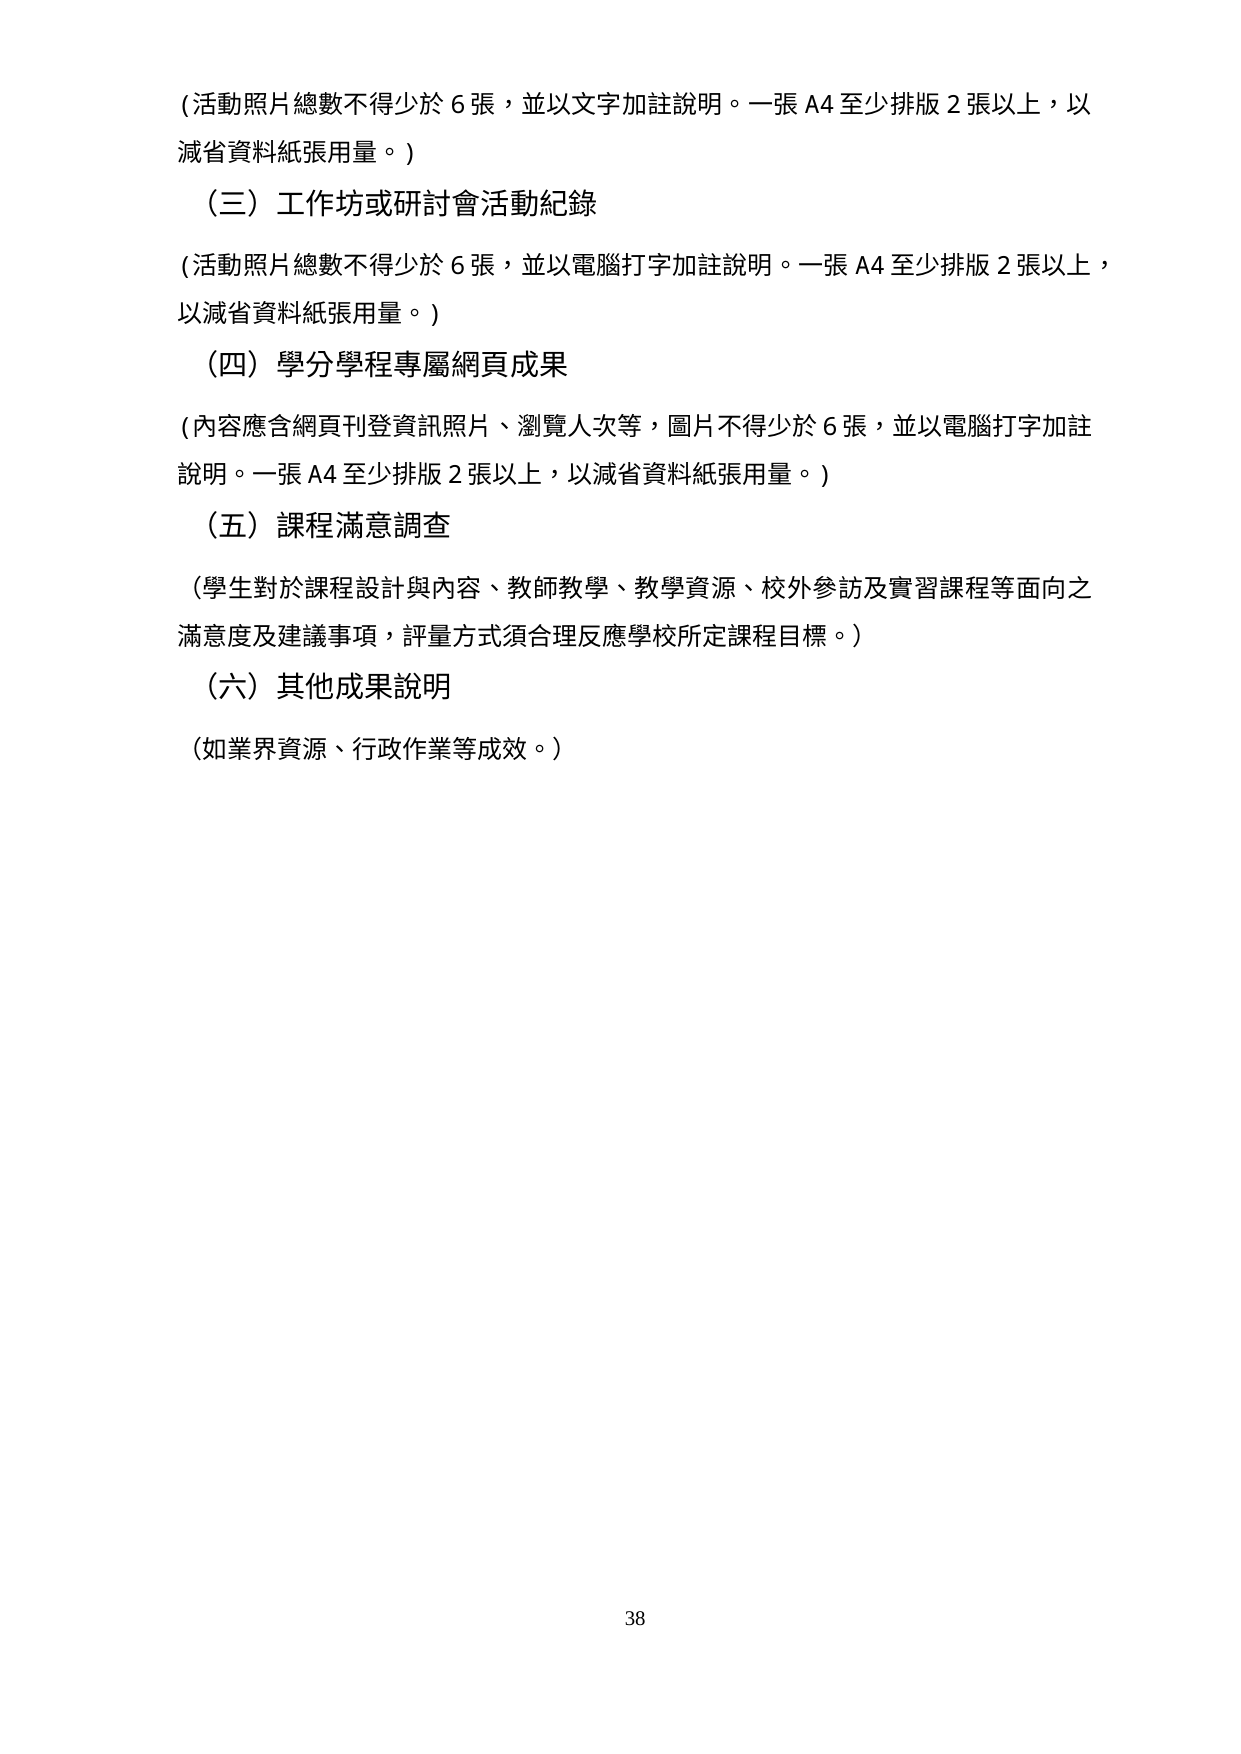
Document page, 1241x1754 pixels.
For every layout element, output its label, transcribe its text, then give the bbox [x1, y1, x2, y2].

text （如業界資源、行政作業等成效。） [177, 720, 1092, 768]
text （學生對於課程設計與內容、教師教學、教學資源、校外參訪及實習課程等面向之滿意度及建議事項，評量方式須合理反應學校所定課程目標。） [177, 559, 1092, 654]
list 課程滿意調查 [189, 498, 1092, 546]
list 工作坊或研討會活動紀錄 [189, 176, 1092, 224]
list 其他成果說明 [189, 659, 1092, 707]
list 學分學程專屬網頁成果 [189, 337, 1092, 385]
text (內容應含網頁刊登資訊照片、瀏覽人次等，圖片不得少於6張，並以電腦打字加註說明。一張A4至少排版2張以上，以減省資料紙張用量。) [177, 397, 1092, 493]
text (活動照片總數不得少於6張，並以文字加註說明。一張A4至少排版2張以上，以減省資料紙張用量。) [177, 75, 1092, 171]
text (活動照片總數不得少於6張，並以電腦打字加註說明。一張A4至少排版2張以上，以減省資料紙張用量。) [177, 236, 1092, 332]
